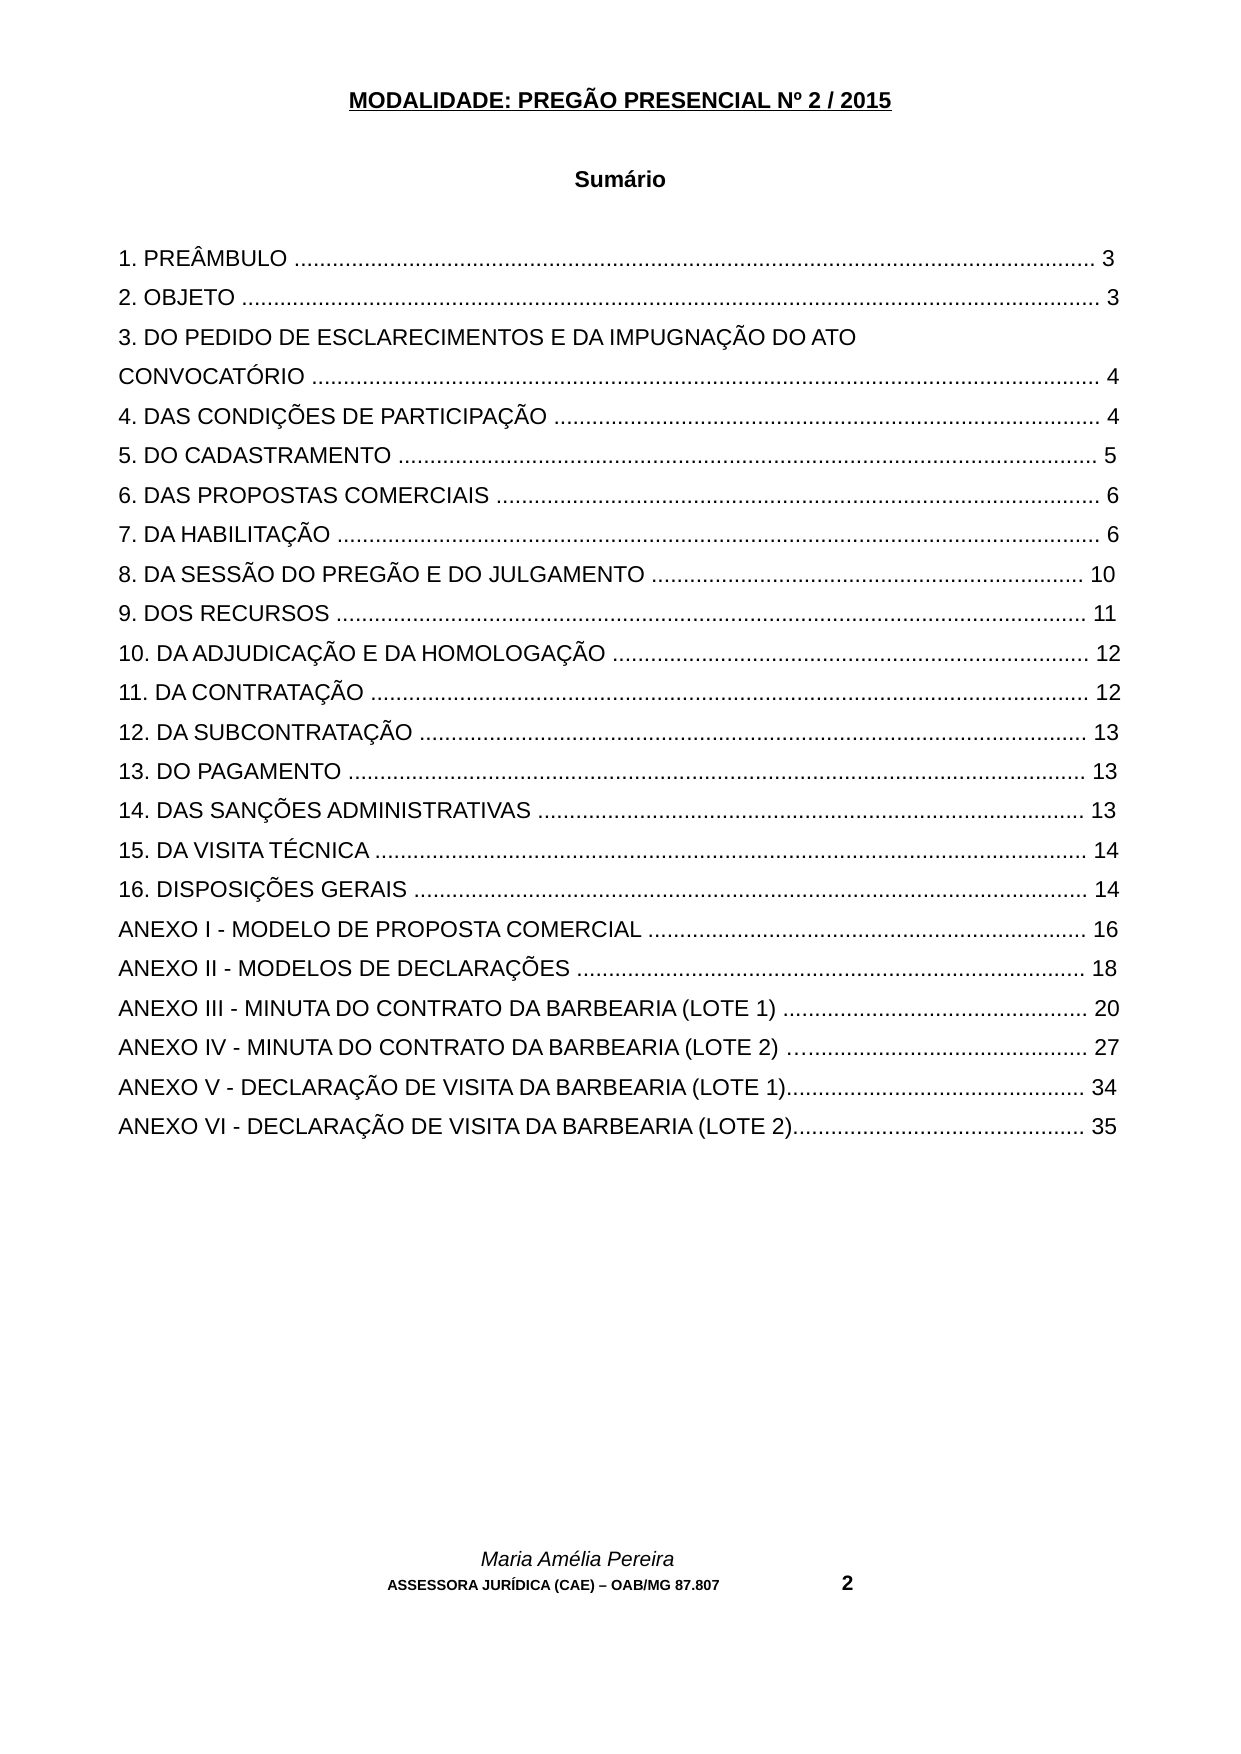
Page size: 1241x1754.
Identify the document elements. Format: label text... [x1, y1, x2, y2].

text 13. DO PAGAMENTO .................................................................................................................... 13 [118, 758, 1122, 784]
text 3. DO PEDIDO DE ESCLARECIMENTOS E DA IMPUGNAÇÃO DO ATO CONVOCATÓRIO ............................................................................................................................ 4 [118, 324, 1122, 389]
text 16. DISPOSIÇÕES GERAIS .......................................................................................................... 14 [118, 876, 1122, 903]
text 6. DAS PROPOSTAS COMERCIAIS ............................................................................................... 6 [118, 482, 1122, 508]
text ANEXO II - MODELOS DE DECLARAÇÕES ................................................................................ 18 [118, 955, 1122, 982]
text 7. DA HABILITAÇÃO ........................................................................................................................ 6 [118, 521, 1122, 547]
text 11. DA CONTRATAÇÃO ................................................................................................................. 12 [118, 679, 1122, 705]
text 2. OBJETO ....................................................................................................................................... 3 [118, 284, 1122, 311]
text 15. DA VISITA TÉCNICA ................................................................................................................ 14 [118, 837, 1122, 863]
text 10. DA ADJUDICAÇÃO E DA HOMOLOGAÇÃO ........................................................................... 12 [118, 639, 1122, 666]
text ANEXO I - MODELO DE PROPOSTA COMERCIAL ..................................................................... 16 [118, 916, 1122, 942]
text ANEXO IV - MINUTA DO CONTRATO DA BARBEARIA (LOTE 2) …............................................ 27 [118, 1034, 1122, 1061]
text 9. DOS RECURSOS ...................................................................................................................... 11 [118, 600, 1122, 626]
text Sumário [118, 166, 1122, 192]
text ANEXO III - MINUTA DO CONTRATO DA BARBEARIA (LOTE 1) ................................................ 20 [118, 995, 1122, 1021]
text ANEXO VI - DECLARAÇÃO DE VISITA DA BARBEARIA (LOTE 2).............................................. 35 [118, 1113, 1122, 1140]
text 4. DAS CONDIÇÕES DE PARTICIPAÇÃO ...................................................................................... 4 [118, 403, 1122, 429]
text MODALIDADE: PREGÃO PRESENCIAL Nº 2 / 2015 [118, 87, 1122, 114]
text ANEXO V - DECLARAÇÃO DE VISITA DA BARBEARIA (LOTE 1)............................................... 34 [118, 1074, 1122, 1100]
text 12. DA SUBCONTRATAÇÃO ......................................................................................................... 13 [118, 718, 1122, 745]
text 1. PREÂMBULO .............................................................................................................................. 3 [118, 245, 1122, 271]
text 5. DO CADASTRAMENTO .............................................................................................................. 5 [118, 442, 1122, 468]
text 14. DAS SANÇÕES ADMINISTRATIVAS ...................................................................................... 13 [118, 797, 1122, 824]
text 8. DA SESSÃO DO PREGÃO E DO JULGAMENTO .................................................................... 10 [118, 561, 1122, 587]
